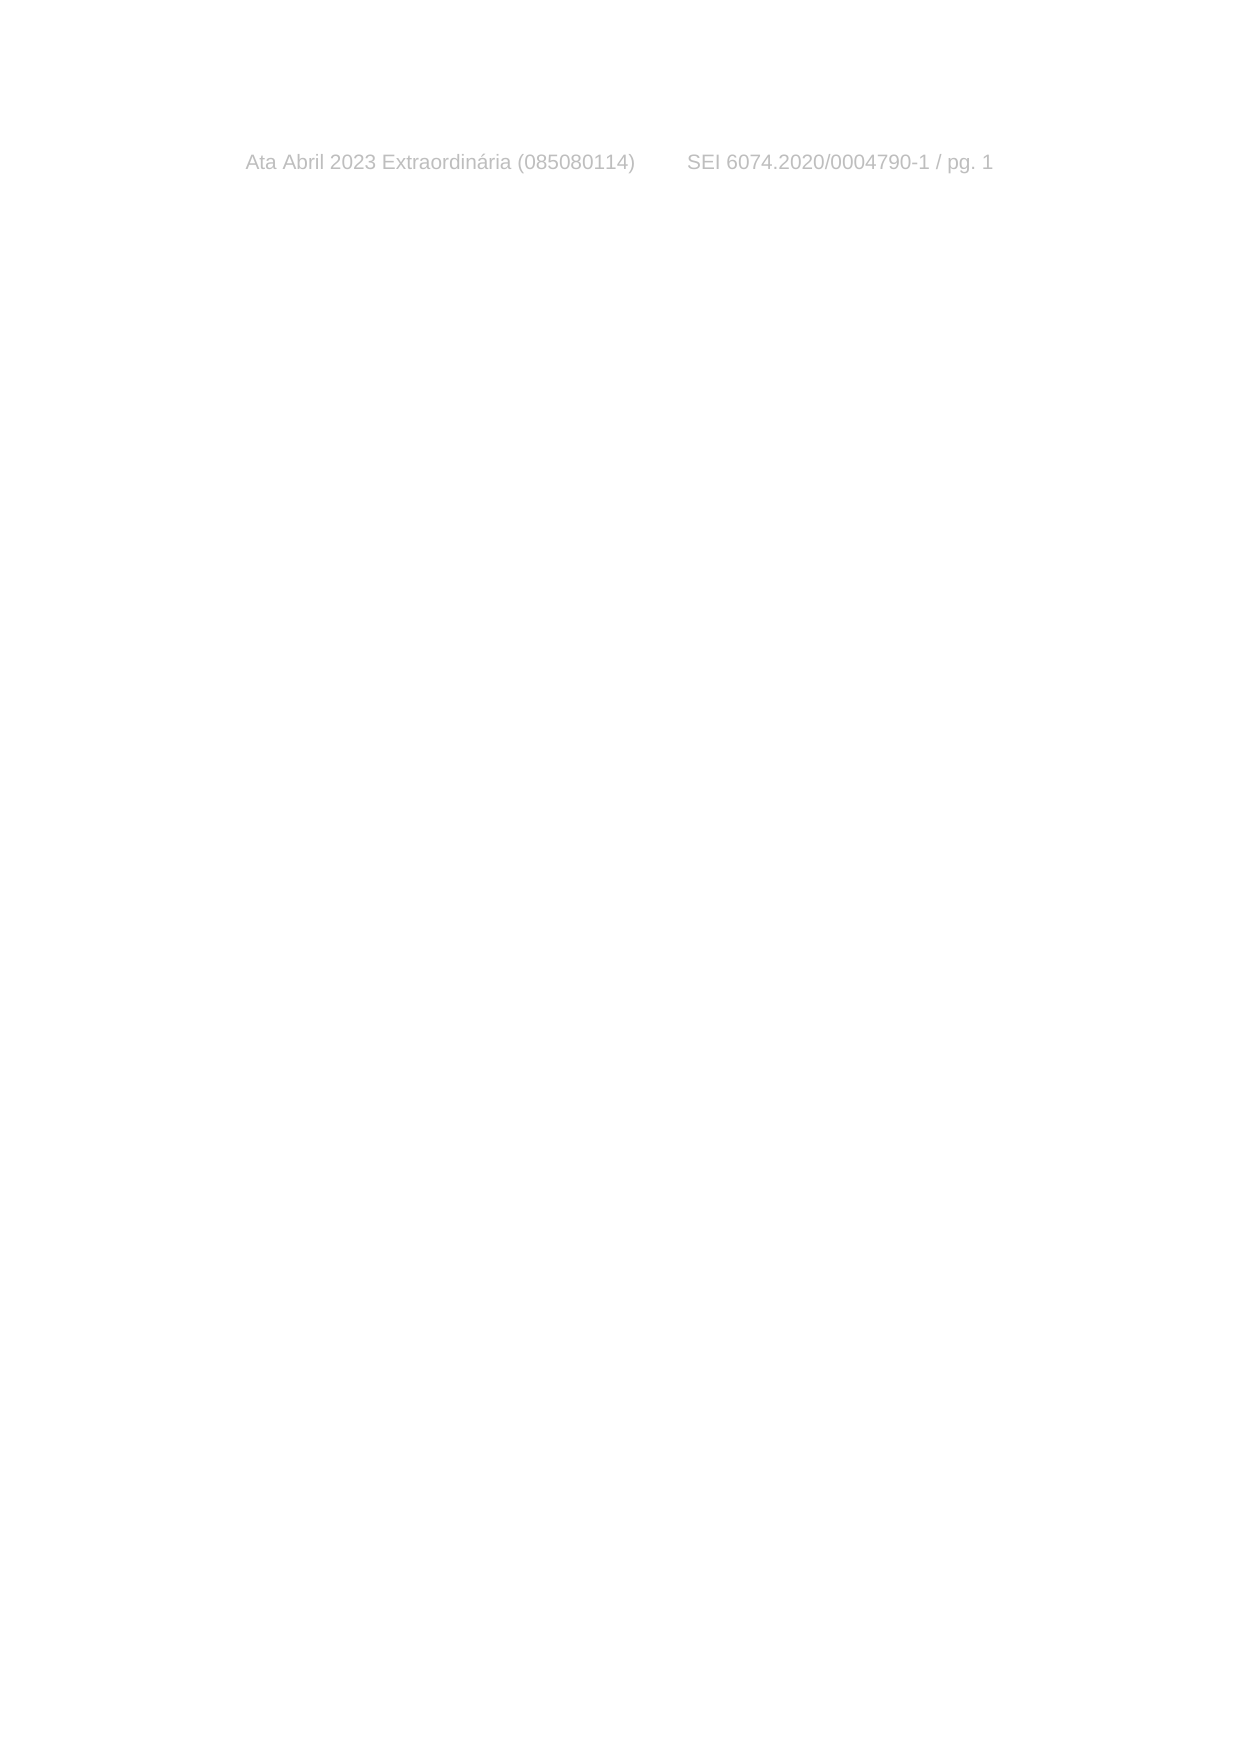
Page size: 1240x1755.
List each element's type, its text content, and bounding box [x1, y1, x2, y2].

text Ata Abril 2023 Extraordinária (085080114) SEI 6074.2020/0004790-1 / pg. 1 [85, 150, 1155, 174]
